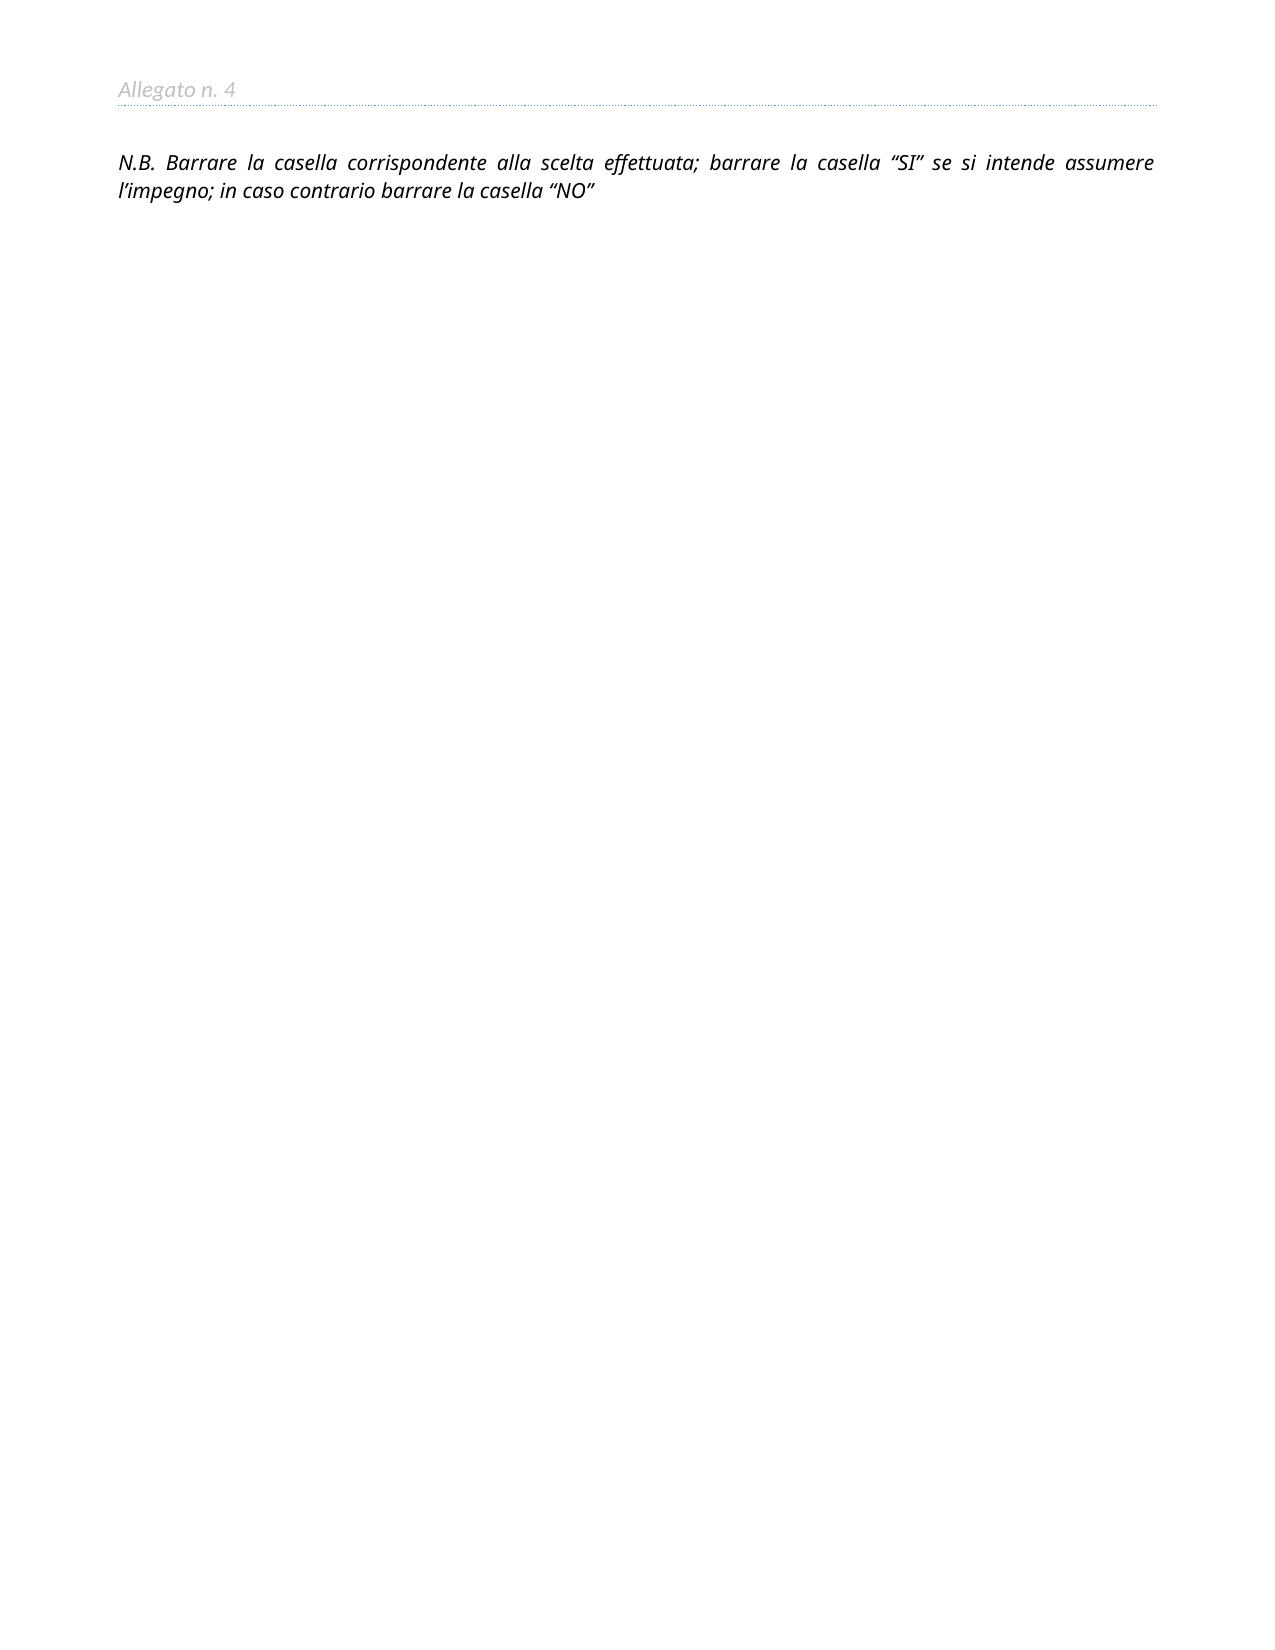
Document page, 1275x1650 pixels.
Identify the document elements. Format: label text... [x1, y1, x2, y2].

text N.B. Barrare la casella corrispondente alla scelta effettuata; barrare la casella “SI” se si intende assumere l’impegno; in caso contrario barrare la casella “NO” [118, 148, 1157, 204]
